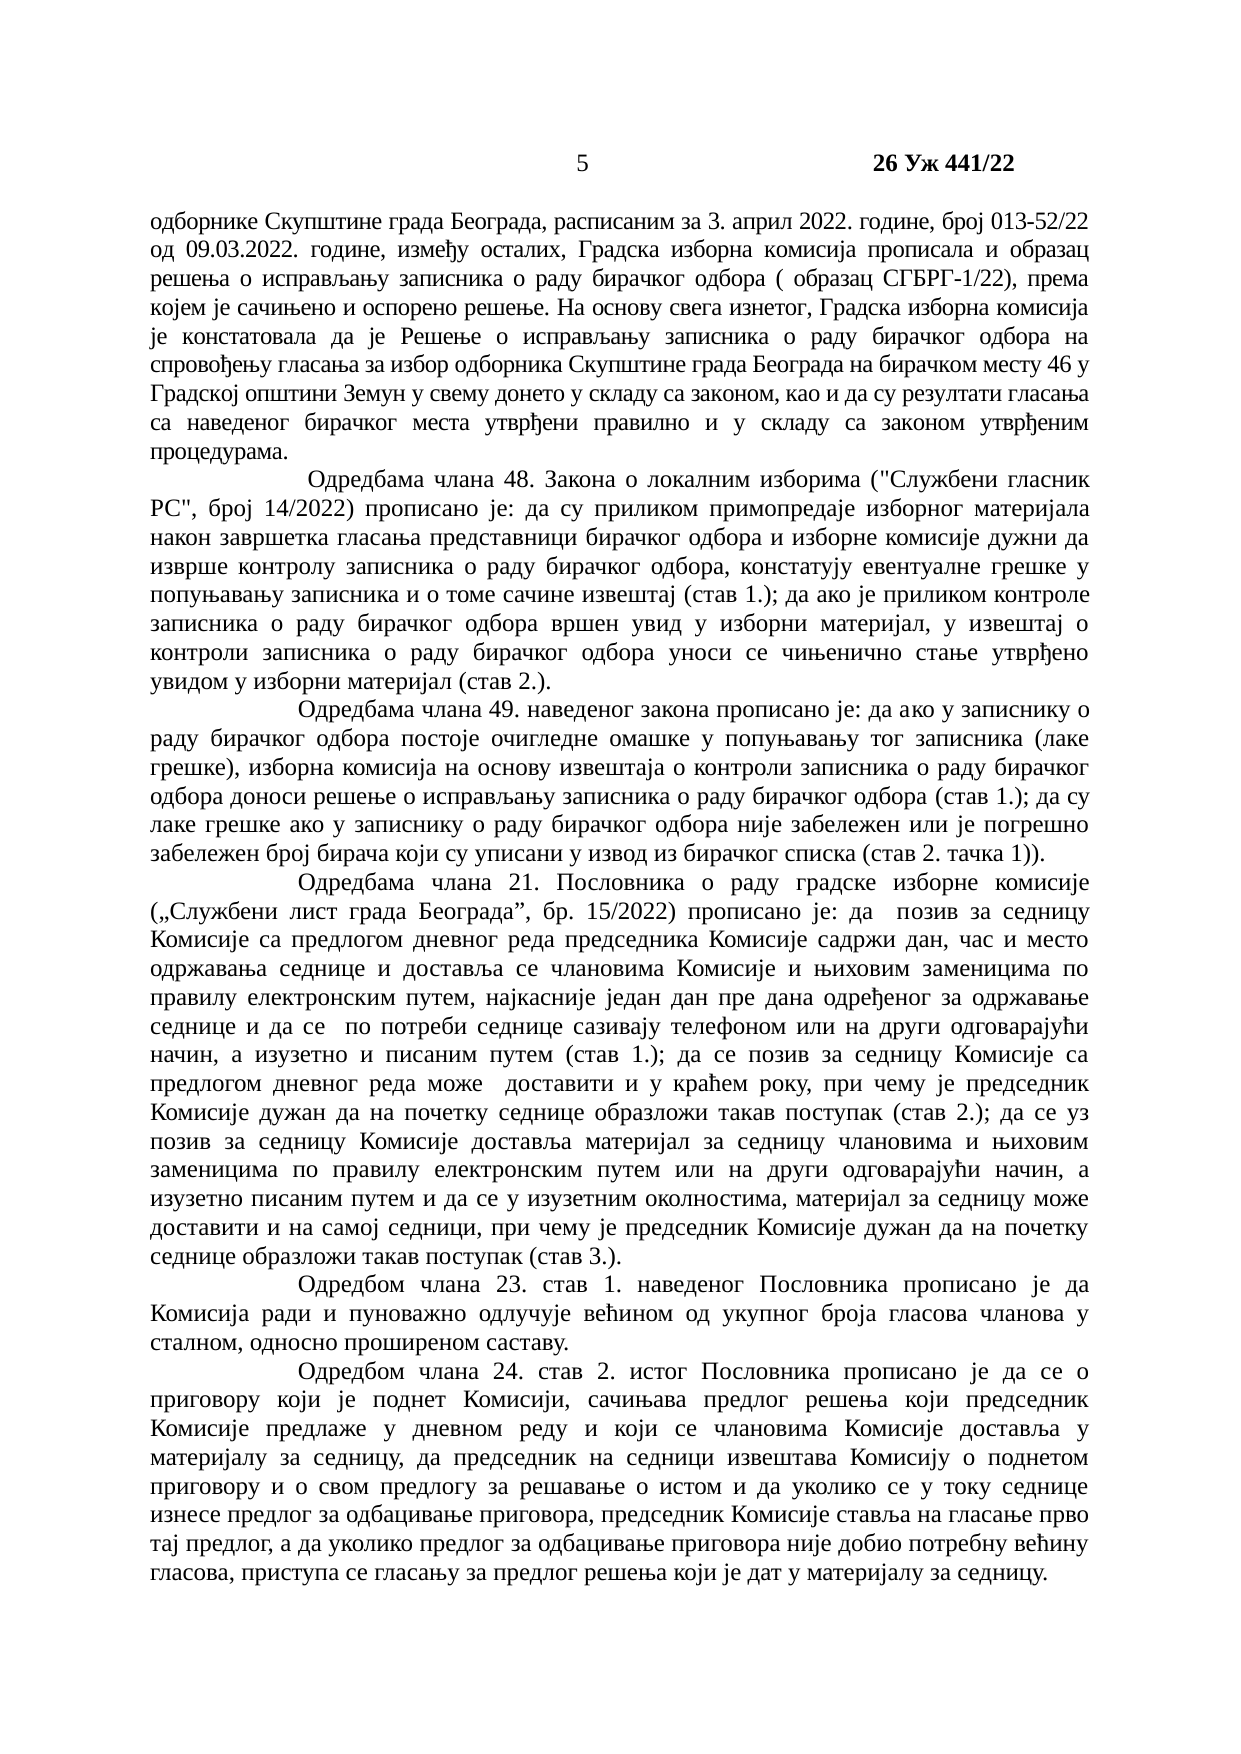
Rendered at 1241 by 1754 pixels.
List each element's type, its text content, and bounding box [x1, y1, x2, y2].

text одборнике Скупштине града Београда, расписаним за 3. април 2022. године, број 013-52/22 од 09.03.2022. године, између осталих, Градска изборна комисија прописала и образац решења о исправљању записника о раду бирачког одбора ( образац СГБРГ-1/22), према којем је сачињено и оспорено решење. На основу свега изнетог, Градска изборна комисија је констатовала да је Решење о исправљању записника о раду бирачког одбора на спровођењу гласања за избор одборника Скупштине града Београда на бирачком месту 46 у Градској општини Земун у свему донето у складу са законом, као и да су резултати гласања са наведеног бирачког места утврђени правилно и у складу са законом утврђеним процедурама. [150, 206, 1090, 464]
text Одредбама члана 21. Пословника о раду градске изборне комисије („Службени лист града Београда”, бр. 15/2022) прописано је: да позив за седницу Комисије са предлогом дневног реда председника Комисије садржи дан, час и место одржавања седнице и доставља се члановима Комисије и њиховим заменицима по правилу електронским путем, најкасније један дан пре дана одређеног за одржавање седнице и да се по потреби седнице сазивају телефоном или на други одговарајући начин, а изузетно и писаним путем (став 1.); да се позив за седницу Комисије са предлогом дневног реда може доставити и у краћем року, при чему је председник Комисије дужан да на почетку седнице образложи такав поступак (став 2.); да се уз позив за седницу Комисије доставља материјал за седницу члановима и њиховим заменицима по правилу електронским путем или на други одговарајући начин, а изузетно писаним путем и да се у изузетним околностима, материјал за седницу може доставити и на самој седници, при чему је председник Комисије дужан да на почетку седнице образложи такав поступак (став 3.). [150, 867, 1090, 1269]
text Одредбама члана 48. Закона о локалним изборима ("Службени гласник РС", број 14/2022) прописано је: да су приликом примопредаје изборног материјала након завршетка гласања представници бирачког одбора и изборне комисије дужни да изврше контролу записника о раду бирачког одбора, констатују евентуалне грешке у попуњавању записника и о томе сачине извештај (став 1.); да ако је приликом контроле записника о раду бирачког одбора вршен увид у изборни материјал, у извештај о контроли записника о раду бирачког одбора уноси се чињенично стање утврђено увидом у изборни материјал (став 2.). [150, 464, 1090, 694]
text Одредбом члана 23. став 1. наведеног Пословника прописано је да Комисија ради и пуноважно одлучује већином од укупног броја гласова чланова у сталном, односно проширеном саставу. [150, 1269, 1090, 1356]
text Одредбама члана 49. наведеног закона прописано је: да ако у записнику о раду бирачког одбора постоје очигледне омашке у попуњавању тог записника (лаке грешке), изборна комисија на основу извештаја о контроли записника о раду бирачког одбора доноси решење о исправљању записника о раду бирачког одбора (став 1.); да су лаке грешке ако у записнику о раду бирачког одбора није забележен или је погрешно забележен број бирача који су уписани у извод из бирачког списка (став 2. тачка 1)). [150, 694, 1090, 867]
text Одредбом члана 24. став 2. истог Пословника прописано је да се о приговору који је поднет Комисији, сачињава предлог решења који председник Комисије предлаже у дневном реду и који се члановима Комисије доставља у материјалу за седницу, да председник на седници извештава Комисију о поднетом приговору и о свом предлогу за решавање о истом и да уколико се у току седнице изнесе предлог за одбацивање приговора, председник Комисије ставља на гласање прво тај предлог, а да уколико предлог за одбацивање приговора није добио потребну већину гласова, приступа се гласању за предлог решења који је дат у материјалу за седницу. [150, 1356, 1090, 1586]
